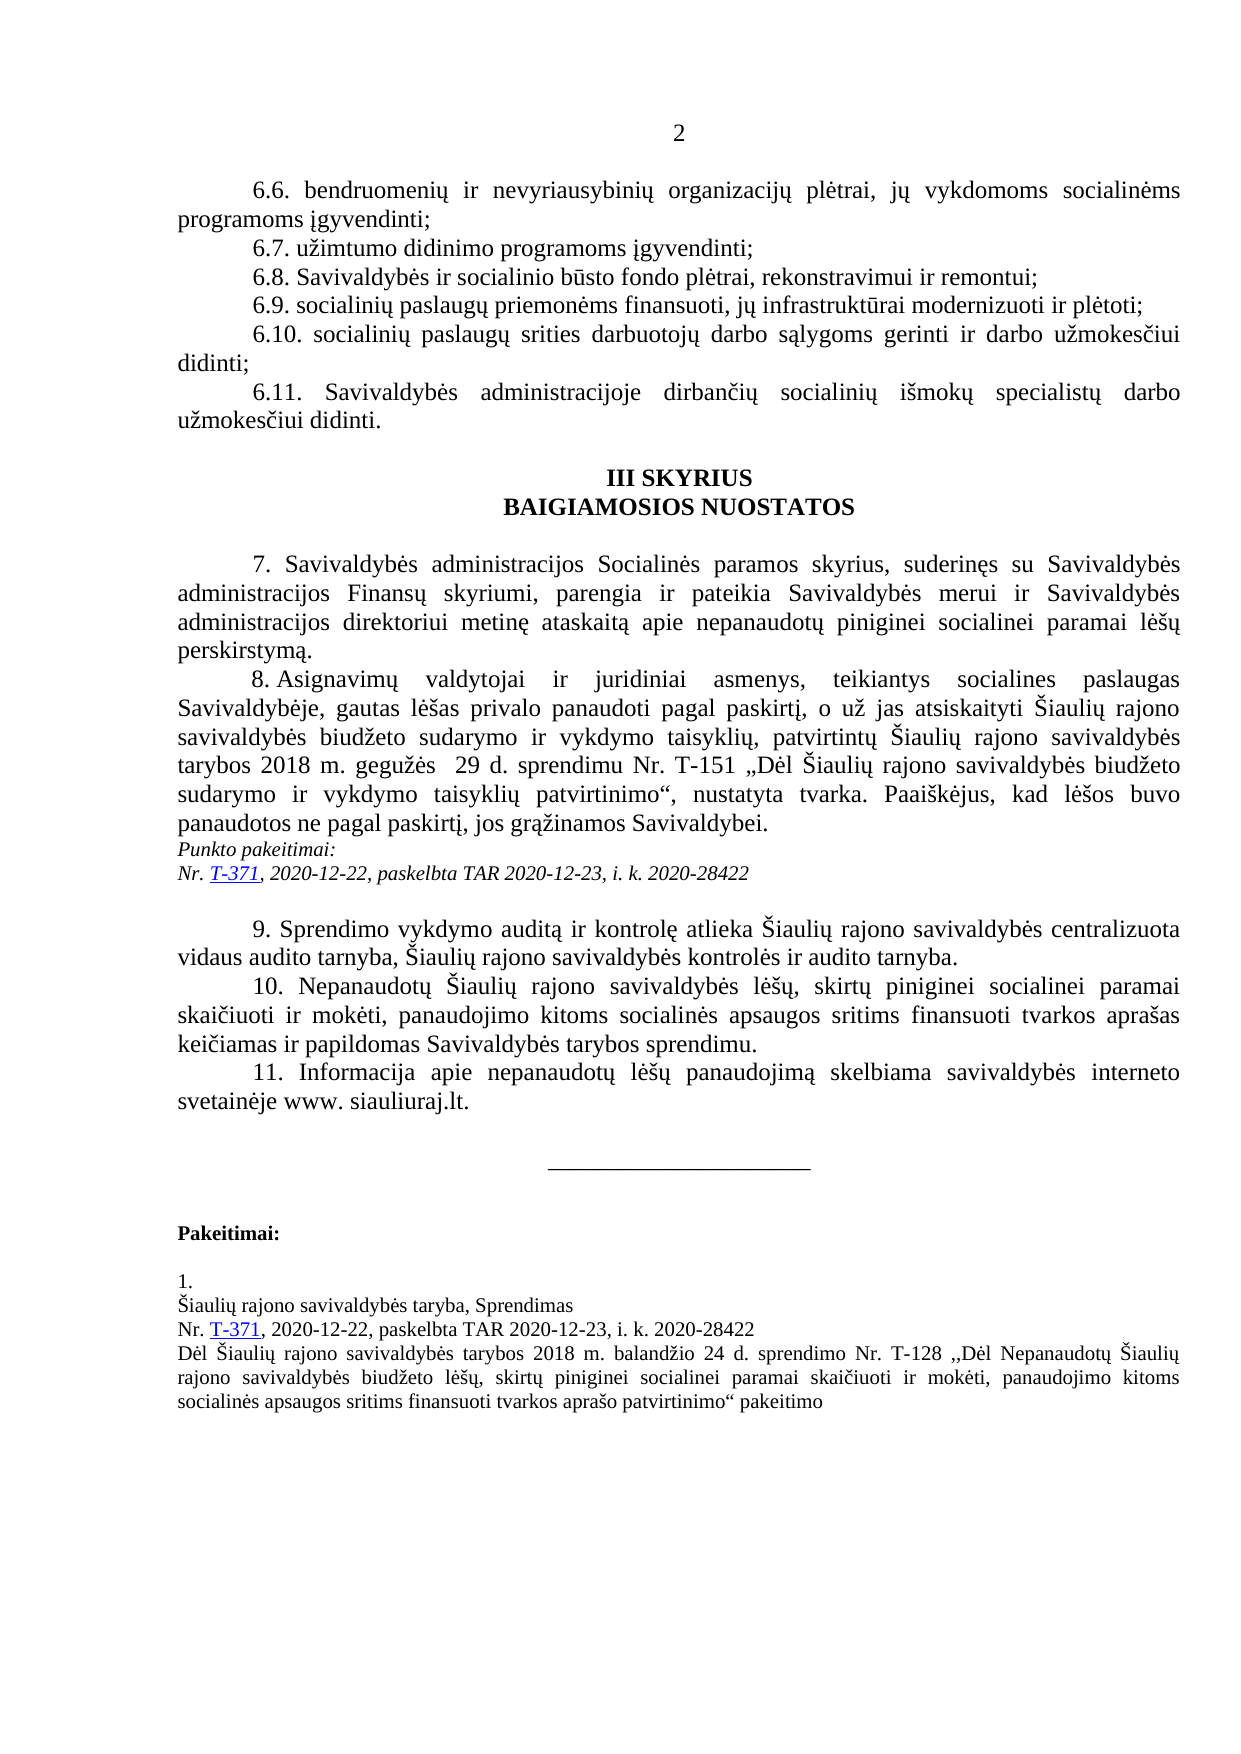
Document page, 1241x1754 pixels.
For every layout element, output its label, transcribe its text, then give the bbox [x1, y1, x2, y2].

text BAIGIAMOSIOS NUOSTATOS [177, 492, 1181, 521]
text _____________________ [177, 1144, 1181, 1172]
text Punkto pakeitimai: [177, 837, 1181, 861]
text 10. Nepanaudotų Šiaulių rajono savivaldybės lėšų, skirtų piniginei socialinei paramai skaičiuoti ir mokėti, panaudojimo kitoms socialinės apsaugos sritims finansuoti tvarkos aprašas keičiamas ir papildomas Savivaldybės tarybos sprendimu. [177, 971, 1181, 1057]
text 6.10. socialinių paslaugų srities darbuotojų darbo sąlygoms gerinti ir darbo užmokesčiui didinti; [177, 319, 1181, 377]
text Šiaulių rajono savivaldybės taryba, Sprendimas [177, 1293, 1181, 1317]
text 1. [177, 1269, 1181, 1293]
text 6.8. Savivaldybės ir socialinio būsto fondo plėtrai, rekonstravimui ir remontui; [177, 262, 1181, 291]
text 6.6. bendruomenių ir nevyriausybinių organizacijų plėtrai, jų vykdomoms socialinėms programoms įgyvendinti; [177, 176, 1181, 233]
text 6.11. Savivaldybės administracijoje dirbančių socialinių išmokų specialistų darbo užmokesčiui didinti. [177, 377, 1181, 434]
text 6.7. užimtumo didinimo programoms įgyvendinti; [177, 233, 1181, 262]
text Nr. T-371, 2020-12-22, paskelbta TAR 2020-12-23, i. k. 2020-28422 [177, 861, 1181, 885]
text Dėl Šiaulių rajono savivaldybės tarybos 2018 m. balandžio 24 d. sprendimo Nr. T-128 ,,Dėl Nepanaudotų Šiaulių rajono savivaldybės biudžeto lėšų, skirtų piniginei socialinei paramai skaičiuoti ir mokėti, panaudojimo kitoms socialinės apsaugos sritims finansuoti tvarkos aprašo patvirtinimo“ pakeitimo [177, 1341, 1181, 1413]
text III SKYRIUS [177, 463, 1181, 492]
text 7. Savivaldybės administracijos Socialinės paramos skyrius, suderinęs su Savivaldybės administracijos Finansų skyriumi, parengia ir pateikia Savivaldybės merui ir Savivaldybės administracijos direktoriui metinę ataskaitą apie nepanaudotų piniginei socialinei paramai lėšų perskirstymą. [177, 549, 1181, 664]
text 8. Asignavimų valdytojai ir juridiniai asmenys, teikiantys socialines paslaugas Savivaldybėje, gautas lėšas privalo panaudoti pagal paskirtį, o už jas atsiskaityti Šiaulių rajono savivaldybės biudžeto sudarymo ir vykdymo taisyklių, patvirtintų Šiaulių rajono savivaldybės tarybos 2018 m. gegužės 29 d. sprendimu Nr. T-151 „Dėl Šiaulių rajono savivaldybės biudžeto sudarymo ir vykdymo taisyklių patvirtinimo“, nustatyta tvarka. Paaiškėjus, kad lėšos buvo panaudotos ne pagal paskirtį, jos grąžinamos Savivaldybei. [177, 664, 1181, 837]
text 6.9. socialinių paslaugų priemonėms finansuoti, jų infrastruktūrai modernizuoti ir plėtoti; [177, 291, 1181, 319]
text 11. Informacija apie nepanaudotų lėšų panaudojimą skelbiama savivaldybės interneto svetainėje www. siauliuraj.lt. [177, 1057, 1181, 1115]
text 9. Sprendimo vykdymo auditą ir kontrolę atlieka Šiaulių rajono savivaldybės centralizuota vidaus audito tarnyba, Šiaulių rajono savivaldybės kontrolės ir audito tarnyba. [177, 914, 1181, 971]
text Nr. T-371, 2020-12-22, paskelbta TAR 2020-12-23, i. k. 2020-28422 [177, 1317, 1181, 1341]
text Pakeitimai: [177, 1221, 1181, 1245]
